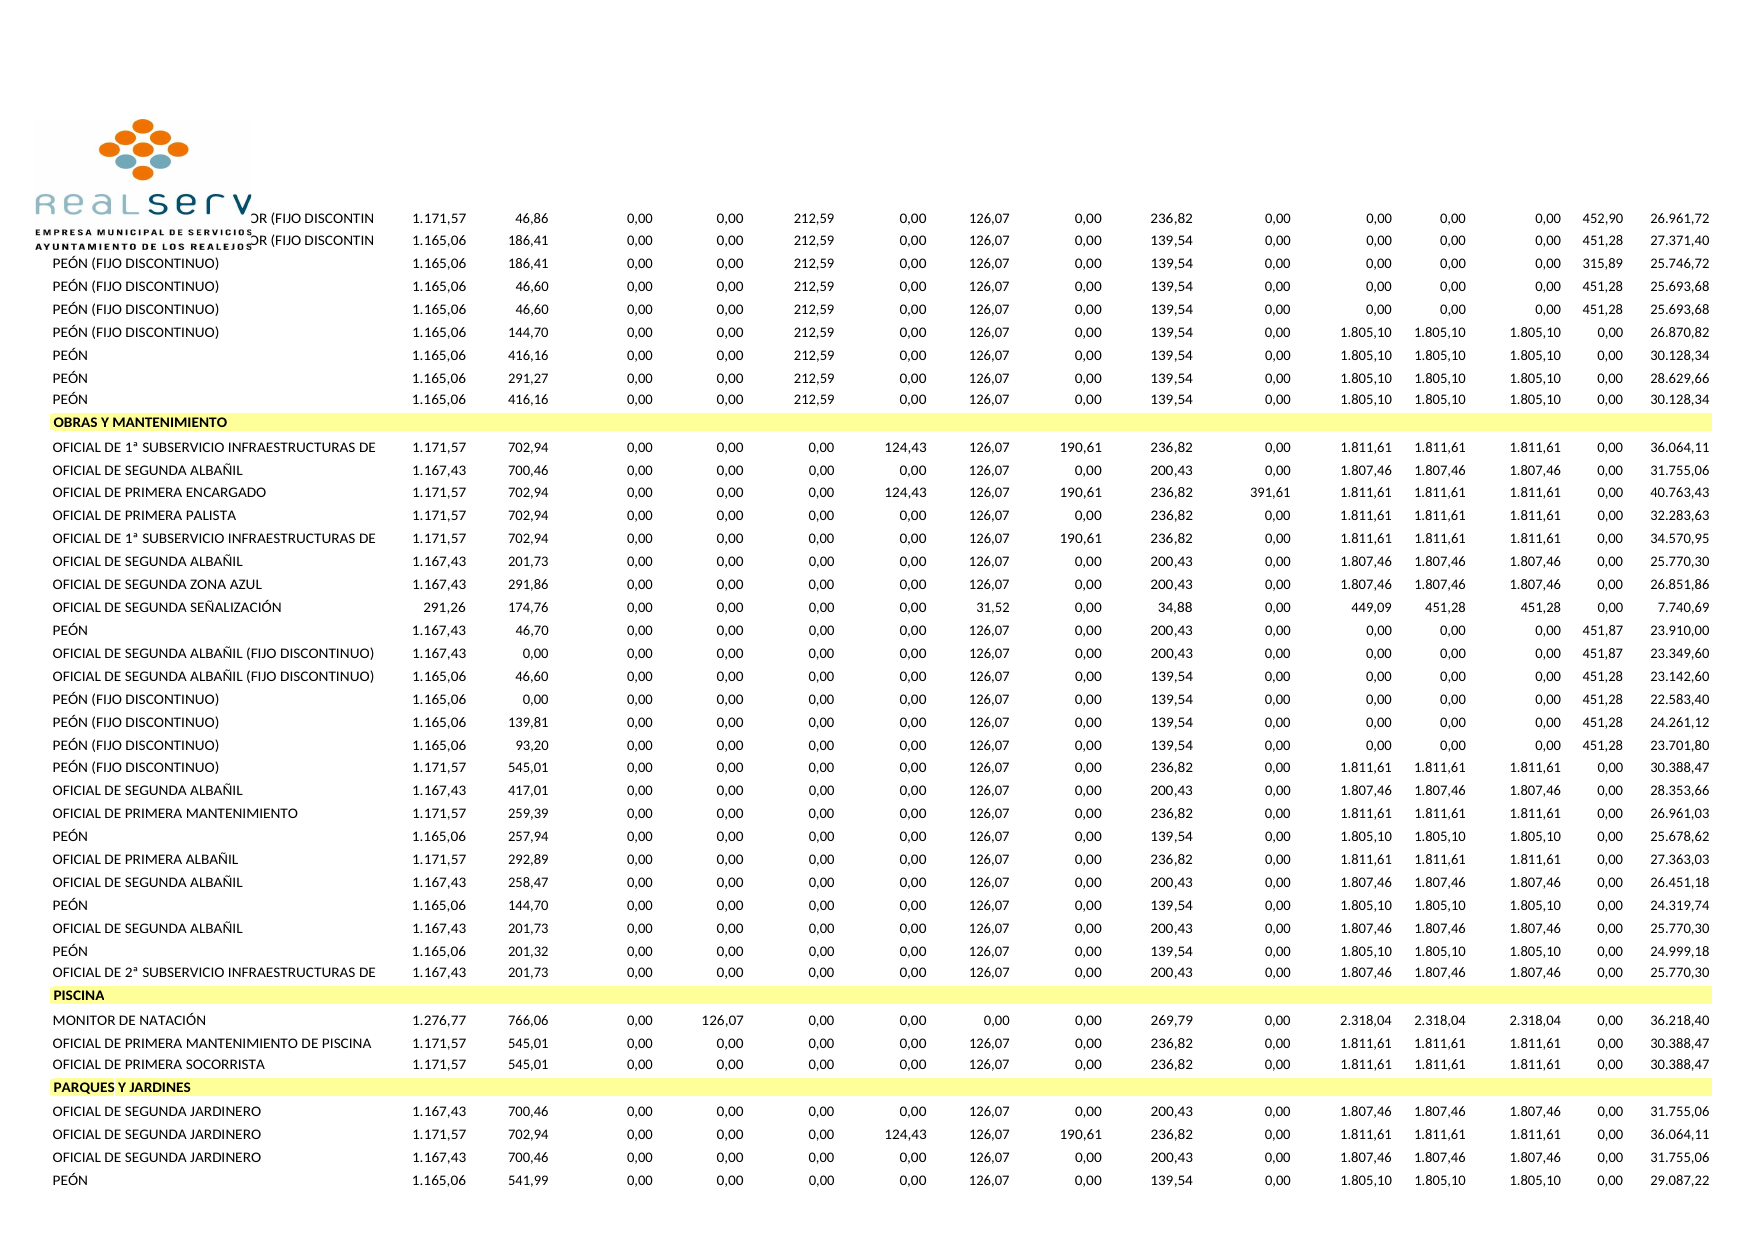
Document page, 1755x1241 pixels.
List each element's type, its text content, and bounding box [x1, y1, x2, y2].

table_cell 0,00 [1486, 712, 1571, 734]
table_cell 0,00 [1220, 758, 1314, 780]
table_cell 0,00 [1402, 666, 1486, 689]
table_cell 257,94 [486, 826, 587, 849]
table_cell 200,43 [1126, 620, 1220, 643]
table_cell 0,00 [1035, 643, 1126, 666]
table_cell 1.807,46 [1486, 780, 1571, 803]
table_cell 1.805,10 [1402, 1170, 1486, 1193]
table_cell 1.171,57 [392, 803, 486, 826]
table_cell 0,00 [1571, 1006, 1636, 1032]
table_cell 126,07 [947, 551, 1034, 574]
table_cell 7.740,69 [1636, 597, 1714, 620]
table_cell OFICIAL DE PRIMERA ENCARGADO [47, 483, 392, 505]
table_cell 0,00 [1035, 780, 1126, 803]
table_cell 1.807,46 [1486, 1097, 1571, 1124]
table_cell 1.807,46 [1402, 1147, 1486, 1170]
table_cell 0,00 [1571, 460, 1636, 482]
table_cell 212,59 [768, 322, 859, 345]
table_cell 0,00 [859, 276, 947, 299]
table_cell 0,00 [768, 918, 859, 941]
table_cell 0,00 [1035, 597, 1126, 620]
table_cell 0,00 [677, 391, 768, 409]
table_cell 0,00 [1571, 1124, 1636, 1147]
table_cell PEÓN (FIJO DISCONTINUO) [47, 735, 392, 757]
table_cell 190,61 [1035, 433, 1126, 459]
table_cell 0,00 [768, 666, 859, 689]
table_cell 0,00 [587, 712, 677, 734]
table_cell 451,28 [1571, 299, 1636, 322]
table_cell 0,00 [859, 460, 947, 482]
table_cell 0,00 [768, 803, 859, 826]
table_cell 0,00 [1035, 505, 1126, 528]
table_cell 28.353,66 [1636, 780, 1714, 803]
table_cell 1.171,57 [392, 483, 486, 505]
table_cell 0,00 [1571, 505, 1636, 528]
table_cell 1.167,43 [392, 460, 486, 482]
table_cell 0,00 [587, 895, 677, 918]
table_cell 0,00 [677, 1055, 768, 1074]
table_cell 391,61 [1220, 483, 1314, 505]
table_cell 0,00 [677, 964, 768, 983]
table_cell 0,00 [768, 1055, 859, 1074]
table_cell 0,00 [859, 345, 947, 368]
table_cell PEÓN [47, 345, 392, 368]
table_cell 0,00 [859, 895, 947, 918]
table_cell 0,00 [1035, 964, 1126, 983]
table_cell 1.165,06 [392, 230, 486, 253]
table_cell 0,00 [1571, 780, 1636, 803]
table_cell 0,00 [677, 666, 768, 689]
table_cell 0,00 [1571, 1055, 1636, 1074]
table_cell 1.807,46 [1314, 1147, 1402, 1170]
table_header 126,07 [947, 211, 1034, 230]
table_cell 1.171,57 [392, 1055, 486, 1074]
table_cell PEÓN [47, 620, 392, 643]
table_cell 1.805,10 [1314, 895, 1402, 918]
table_cell 139,54 [1126, 230, 1220, 253]
table_cell 1.171,57 [392, 433, 486, 459]
table_cell 200,43 [1126, 964, 1220, 983]
table_cell 1.165,06 [392, 299, 486, 322]
table_cell 0,00 [859, 620, 947, 643]
table_cell 25.770,30 [1636, 551, 1714, 574]
table_cell 139,54 [1126, 826, 1220, 849]
table_cell 0,00 [768, 483, 859, 505]
table_cell 0,00 [1035, 1033, 1126, 1055]
table_cell 0,00 [1571, 803, 1636, 826]
table_cell 200,43 [1126, 574, 1220, 597]
table_cell 0,00 [768, 643, 859, 666]
table_cell 0,00 [859, 872, 947, 895]
table_cell 139,54 [1126, 345, 1220, 368]
table_cell 126,07 [947, 433, 1034, 459]
table_cell 1.805,10 [1402, 322, 1486, 345]
table_cell 0,00 [1571, 551, 1636, 574]
table_cell 0,00 [1220, 322, 1314, 345]
table_cell 0,00 [1220, 620, 1314, 643]
table_cell 144,70 [486, 895, 587, 918]
table_cell 0,00 [1486, 299, 1571, 322]
table_cell 0,00 [677, 1170, 768, 1193]
table_cell 451,28 [1402, 597, 1486, 620]
table_cell 126,07 [947, 528, 1034, 551]
table_cell 0,00 [587, 276, 677, 299]
table_cell 1.805,10 [1486, 826, 1571, 849]
table_cell PEÓN (FIJO DISCONTINUO) [47, 758, 392, 780]
table_cell 24.999,18 [1636, 941, 1714, 964]
table_cell 200,43 [1126, 918, 1220, 941]
table_cell 2.318,04 [1314, 1006, 1402, 1032]
table_cell 0,00 [677, 276, 768, 299]
table_cell 139,54 [1126, 895, 1220, 918]
table_cell 25.746,72 [1636, 253, 1714, 276]
table_cell 212,59 [768, 345, 859, 368]
table_cell 0,00 [1571, 1033, 1636, 1055]
table_cell 0,00 [768, 826, 859, 849]
table_cell 0,00 [768, 689, 859, 712]
table_cell 0,00 [1402, 689, 1486, 712]
table_cell 0,00 [1402, 620, 1486, 643]
table_header OFICIAL DE PRIMERA CONDUCTOR (FIJO DISCONTIN [252, 211, 392, 230]
table_cell 26.851,86 [1636, 574, 1714, 597]
table_cell 1.807,46 [1402, 460, 1486, 482]
table_cell 0,00 [677, 505, 768, 528]
table_cell 200,43 [1126, 872, 1220, 895]
table_cell 258,47 [486, 872, 587, 895]
table_cell 0,00 [587, 299, 677, 322]
table_cell PEÓN (FIJO DISCONTINUO) [47, 712, 392, 734]
table_cell 1.807,46 [1486, 1147, 1571, 1170]
table_cell 545,01 [486, 758, 587, 780]
table_cell 1.165,06 [392, 826, 486, 849]
table_cell 1.165,06 [392, 666, 486, 689]
table_cell 0,00 [859, 368, 947, 391]
table_cell 1.811,61 [1314, 483, 1402, 505]
table_cell 25.678,62 [1636, 826, 1714, 849]
table_cell 0,00 [1571, 597, 1636, 620]
table_cell 0,00 [1220, 849, 1314, 872]
table_cell 0,00 [1402, 735, 1486, 757]
table_cell 1.805,10 [1402, 941, 1486, 964]
table_cell 1.807,46 [1402, 551, 1486, 574]
table_cell 27.371,40 [1636, 230, 1714, 253]
table_cell 1.807,46 [1314, 460, 1402, 482]
table_cell 0,00 [768, 1124, 859, 1147]
table_cell 0,00 [1220, 826, 1314, 849]
table_cell 0,00 [587, 368, 677, 391]
table_cell 126,07 [947, 391, 1034, 409]
table_cell 0,00 [768, 941, 859, 964]
table_cell 0,00 [1220, 666, 1314, 689]
table_cell 0,00 [677, 735, 768, 757]
table_cell 0,00 [1035, 712, 1126, 734]
table_cell 0,00 [1220, 276, 1314, 299]
table_cell 1.811,61 [1486, 1055, 1571, 1074]
table_cell 126,07 [677, 1006, 768, 1032]
table_cell 451,28 [1486, 597, 1571, 620]
table_cell 1.807,46 [1402, 574, 1486, 597]
table_cell 1.165,06 [392, 322, 486, 345]
table_cell PEÓN [47, 895, 392, 918]
table_cell 0,00 [1486, 230, 1571, 253]
table_cell 1.165,06 [392, 1170, 486, 1193]
table_cell 1.167,43 [392, 780, 486, 803]
table_cell 30.128,34 [1636, 391, 1714, 409]
table_cell 0,00 [1571, 826, 1636, 849]
table_cell 0,00 [677, 872, 768, 895]
table_cell 0,00 [768, 758, 859, 780]
table_cell 126,07 [947, 505, 1034, 528]
table_cell 212,59 [768, 253, 859, 276]
table_cell 23.142,60 [1636, 666, 1714, 689]
table_cell 0,00 [859, 574, 947, 597]
table_cell 2.318,04 [1486, 1006, 1571, 1032]
table_cell OFICIAL DE SEGUNDA SEÑALIZACIÓN [47, 597, 392, 620]
table_cell 0,00 [768, 964, 859, 983]
table_cell 1.171,57 [392, 758, 486, 780]
table_cell 1.811,61 [1402, 1124, 1486, 1147]
table_cell 451,87 [1571, 643, 1636, 666]
table_cell 0,00 [1220, 941, 1314, 964]
table_cell 0,00 [768, 712, 859, 734]
table_cell 1.805,10 [1314, 826, 1402, 849]
table_cell 0,00 [587, 574, 677, 597]
table_cell 0,00 [1314, 735, 1402, 757]
table_cell 0,00 [768, 1006, 859, 1032]
table_cell 31.755,06 [1636, 460, 1714, 482]
table_cell 0,00 [768, 551, 859, 574]
table_cell 0,00 [1571, 368, 1636, 391]
table_cell 40.763,43 [1636, 483, 1714, 505]
table_cell 0,00 [1220, 803, 1314, 826]
table_cell 0,00 [768, 597, 859, 620]
table_cell 0,00 [587, 826, 677, 849]
table_cell 124,43 [859, 483, 947, 505]
table_cell 0,00 [677, 643, 768, 666]
table_cell 291,86 [486, 574, 587, 597]
table_cell 144,70 [486, 322, 587, 345]
table_cell 236,82 [1126, 803, 1220, 826]
table_cell 36.218,40 [1636, 1006, 1714, 1032]
table_cell 0,00 [1220, 574, 1314, 597]
table_cell 23.349,60 [1636, 643, 1714, 666]
table_header 0,00 [1486, 211, 1571, 230]
table_cell OFICIAL DE SEGUNDA ALBAÑIL [47, 780, 392, 803]
table_cell 702,94 [486, 528, 587, 551]
table_cell 124,43 [859, 1124, 947, 1147]
table_cell 0,00 [1571, 964, 1636, 983]
table_cell 200,43 [1126, 460, 1220, 482]
table_cell 26.870,82 [1636, 322, 1714, 345]
table_cell 0,00 [677, 918, 768, 941]
table_header 0,00 [859, 211, 947, 230]
table_header 26.961,72 [1636, 211, 1714, 230]
table_cell 190,61 [1035, 528, 1126, 551]
table_cell 0,00 [1486, 276, 1571, 299]
table_cell 236,82 [1126, 528, 1220, 551]
table_cell 0,00 [677, 299, 768, 322]
table_cell 0,00 [677, 1124, 768, 1147]
table_cell 0,00 [859, 758, 947, 780]
table_cell 0,00 [1035, 895, 1126, 918]
table_cell 201,73 [486, 964, 587, 983]
table_cell 0,00 [1220, 780, 1314, 803]
table_cell 0,00 [1035, 253, 1126, 276]
table_cell 0,00 [859, 1033, 947, 1055]
table_header 0,00 [1402, 211, 1486, 230]
table_cell 0,00 [1571, 918, 1636, 941]
table_cell 0,00 [859, 299, 947, 322]
table_cell 0,00 [1571, 322, 1636, 345]
table_cell 0,00 [1035, 735, 1126, 757]
table_cell 0,00 [1314, 712, 1402, 734]
table_cell 46,60 [486, 299, 587, 322]
table_header 236,82 [1126, 211, 1220, 230]
table_cell 0,00 [1402, 712, 1486, 734]
table_cell 1.811,61 [1314, 1055, 1402, 1074]
table_cell 0,00 [587, 964, 677, 983]
table_cell 0,00 [1314, 299, 1402, 322]
table_cell 451,28 [1571, 689, 1636, 712]
table_cell 186,41 [486, 253, 587, 276]
table_cell 34,88 [1126, 597, 1220, 620]
table_cell 124,43 [859, 433, 947, 459]
table_cell 46,60 [486, 666, 587, 689]
table_cell 700,46 [486, 1097, 587, 1124]
table_cell 0,00 [1035, 345, 1126, 368]
table_cell 0,00 [587, 1006, 677, 1032]
table_cell 0,00 [1220, 391, 1314, 409]
table_cell 126,07 [947, 872, 1034, 895]
table_cell 1.811,61 [1314, 528, 1402, 551]
table_cell 126,07 [947, 803, 1034, 826]
table_cell 26.451,18 [1636, 872, 1714, 895]
table_cell 0,00 [587, 1097, 677, 1124]
table_cell 0,00 [1220, 712, 1314, 734]
table_cell 0,00 [859, 1097, 947, 1124]
table_cell PEÓN (FIJO DISCONTINUO) [47, 276, 392, 299]
table_cell 0,00 [768, 1147, 859, 1170]
table_cell OFICIAL DE SEGUNDA ALBAÑIL [47, 551, 392, 574]
table_cell 0,00 [1220, 1033, 1314, 1055]
table_cell 1.805,10 [1486, 368, 1571, 391]
table_cell 1.171,57 [392, 1124, 486, 1147]
table_cell 0,00 [677, 433, 768, 459]
table_cell 93,20 [486, 735, 587, 757]
table_cell 0,00 [1571, 391, 1636, 409]
table_cell 1.276,77 [392, 1006, 486, 1032]
table_cell OFICIAL DE PRIMERA CONDUCTOR (FIJO DISCONTIN [47, 230, 392, 253]
table_cell 1.167,43 [392, 918, 486, 941]
table_cell 0,00 [1220, 1055, 1314, 1074]
table_cell 0,00 [587, 483, 677, 505]
table_cell PEÓN (FIJO DISCONTINUO) [47, 299, 392, 322]
table_cell 0,00 [1571, 345, 1636, 368]
table_cell 0,00 [1035, 620, 1126, 643]
table_cell 1.805,10 [1402, 826, 1486, 849]
table_cell 0,00 [486, 689, 587, 712]
table_cell 1.805,10 [1314, 941, 1402, 964]
table_cell PEÓN (FIJO DISCONTINUO) [47, 322, 392, 345]
table_cell 1.165,06 [392, 895, 486, 918]
table_cell 1.807,46 [1402, 780, 1486, 803]
table_cell 236,82 [1126, 1033, 1220, 1055]
table_cell 0,00 [1314, 689, 1402, 712]
table_cell 0,00 [768, 528, 859, 551]
table_cell 0,00 [1035, 1006, 1126, 1032]
table_cell 126,07 [947, 483, 1034, 505]
table_cell PARQUES Y JARDINES [47, 1074, 1714, 1097]
table_cell 126,07 [947, 735, 1034, 757]
table_cell 0,00 [947, 1006, 1034, 1032]
table_cell 0,00 [859, 1147, 947, 1170]
table_cell 0,00 [1220, 735, 1314, 757]
table_cell 451,28 [1571, 735, 1636, 757]
table_cell 139,54 [1126, 941, 1220, 964]
table_cell 0,00 [587, 1124, 677, 1147]
table_cell 0,00 [859, 1006, 947, 1032]
table_cell 1.811,61 [1314, 849, 1402, 872]
table_cell 0,00 [1035, 826, 1126, 849]
table_header 0,00 [587, 211, 677, 230]
table_cell 1.167,43 [392, 1147, 486, 1170]
table_cell 0,00 [859, 391, 947, 409]
table_cell 25.770,30 [1636, 918, 1714, 941]
table_cell 0,00 [677, 551, 768, 574]
table_cell 126,07 [947, 230, 1034, 253]
table_cell OFICIAL DE PRIMERA MANTENIMIENTO [47, 803, 392, 826]
table_cell MONITOR DE NATACIÓN [47, 1006, 392, 1032]
table_cell 0,00 [587, 1170, 677, 1193]
table_cell 0,00 [1220, 918, 1314, 941]
table_cell 1.811,61 [1486, 1124, 1571, 1147]
table_cell 0,00 [859, 551, 947, 574]
table_cell 200,43 [1126, 643, 1220, 666]
table_cell 0,00 [1486, 620, 1571, 643]
table_cell 0,00 [1035, 368, 1126, 391]
table_cell 126,07 [947, 758, 1034, 780]
table_cell 0,00 [677, 368, 768, 391]
table_cell 212,59 [768, 299, 859, 322]
table_cell 0,00 [1035, 460, 1126, 482]
table_cell 0,00 [768, 460, 859, 482]
table_cell 1.811,61 [1486, 849, 1571, 872]
table_cell 1.811,61 [1314, 1124, 1402, 1147]
table_cell 292,89 [486, 849, 587, 872]
table_cell 1.167,43 [392, 620, 486, 643]
table_cell 0,00 [1035, 1170, 1126, 1193]
table_cell 1.811,61 [1402, 505, 1486, 528]
table_cell OFICIAL DE SEGUNDA ALBAÑIL [47, 872, 392, 895]
table_header 46,86 [486, 211, 587, 230]
table_cell 451,28 [1571, 712, 1636, 734]
table_cell 0,00 [587, 666, 677, 689]
table_cell 0,00 [768, 1097, 859, 1124]
table_cell 0,00 [1571, 872, 1636, 895]
table_cell OFICIAL DE SEGUNDA JARDINERO [47, 1097, 392, 1124]
table_cell 126,07 [947, 689, 1034, 712]
table_cell 1.167,43 [392, 574, 486, 597]
table_cell 0,00 [1314, 253, 1402, 276]
table_cell 0,00 [859, 964, 947, 983]
table_cell OFICIAL DE 1ª SUBSERVICIO INFRAESTRUCTURAS DE [47, 528, 392, 551]
table_cell 1.805,10 [1314, 368, 1402, 391]
table_cell PEÓN [47, 368, 392, 391]
table_cell 126,07 [947, 620, 1034, 643]
table_cell OFICIAL DE PRIMERA SOCORRISTA [47, 1055, 392, 1074]
table_cell 1.811,61 [1314, 433, 1402, 459]
table_cell 1.807,46 [1314, 872, 1402, 895]
table_cell 126,07 [947, 253, 1034, 276]
table_cell 201,73 [486, 918, 587, 941]
table_cell 1.805,10 [1486, 1170, 1571, 1193]
table_cell 0,00 [768, 1033, 859, 1055]
table_cell 1.167,43 [392, 964, 486, 983]
table_cell 126,07 [947, 1097, 1034, 1124]
table_cell 1.811,61 [1486, 803, 1571, 826]
table_cell 1.171,57 [392, 528, 486, 551]
table_cell 1.811,61 [1402, 1033, 1486, 1055]
table_cell 416,16 [486, 345, 587, 368]
table_cell 0,00 [1402, 299, 1486, 322]
table_header 0,00 [1035, 211, 1126, 230]
table_cell 200,43 [1126, 551, 1220, 574]
table_cell 0,00 [1571, 528, 1636, 551]
table_cell 126,07 [947, 964, 1034, 983]
table_cell 0,00 [677, 1147, 768, 1170]
table_cell 1.171,57 [392, 849, 486, 872]
table_cell 0,00 [1220, 345, 1314, 368]
table_cell 451,28 [1571, 230, 1636, 253]
table_cell 1.805,10 [1402, 368, 1486, 391]
table_cell 1.811,61 [1402, 803, 1486, 826]
table_cell 126,07 [947, 460, 1034, 482]
table_cell 0,00 [768, 780, 859, 803]
table_cell 0,00 [587, 941, 677, 964]
table_cell 0,00 [1035, 803, 1126, 826]
table_cell 1.807,46 [1314, 551, 1402, 574]
table_cell 0,00 [1035, 322, 1126, 345]
table_cell 1.807,46 [1402, 1097, 1486, 1124]
table_cell 126,07 [947, 1055, 1034, 1074]
table_cell 126,07 [947, 1033, 1034, 1055]
table_cell 139,81 [486, 712, 587, 734]
table_cell 0,00 [677, 1097, 768, 1124]
table_cell 212,59 [768, 276, 859, 299]
table_cell 0,00 [859, 253, 947, 276]
table_cell 0,00 [1220, 1006, 1314, 1032]
table_cell 212,59 [768, 391, 859, 409]
table_cell 0,00 [1035, 1097, 1126, 1124]
table_cell 0,00 [1314, 643, 1402, 666]
table_cell 1.167,43 [392, 643, 486, 666]
table_cell 1.805,10 [1486, 941, 1571, 964]
table_cell 259,39 [486, 803, 587, 826]
table_cell 0,00 [587, 803, 677, 826]
table_cell 0,00 [1571, 758, 1636, 780]
table_cell 0,00 [1402, 253, 1486, 276]
table_cell 0,00 [1571, 849, 1636, 872]
table_cell 34.570,95 [1636, 528, 1714, 551]
table_cell 0,00 [1035, 276, 1126, 299]
table_cell 541,99 [486, 1170, 587, 1193]
table_cell OFICIAL DE 2ª SUBSERVICIO INFRAESTRUCTURAS DE [47, 964, 392, 983]
table_cell 0,00 [587, 551, 677, 574]
table_cell 236,82 [1126, 505, 1220, 528]
table_cell 0,00 [677, 780, 768, 803]
table_cell 25.693,68 [1636, 276, 1714, 299]
table_cell 0,00 [587, 918, 677, 941]
table_cell 0,00 [1035, 758, 1126, 780]
table_header 212,59 [768, 211, 859, 230]
table_cell 1.805,10 [1314, 322, 1402, 345]
table_cell 315,89 [1571, 253, 1636, 276]
table_cell 702,94 [486, 505, 587, 528]
table_cell 1.165,06 [392, 689, 486, 712]
table_cell 201,32 [486, 941, 587, 964]
table_cell 139,54 [1126, 299, 1220, 322]
table_cell PEÓN [47, 941, 392, 964]
table_cell 139,54 [1126, 1170, 1220, 1193]
table_cell 0,00 [859, 689, 947, 712]
table_cell 0,00 [768, 574, 859, 597]
table_cell 0,00 [587, 460, 677, 482]
table_cell 0,00 [587, 1147, 677, 1170]
table_cell 0,00 [677, 460, 768, 482]
table_cell 0,00 [1220, 433, 1314, 459]
table_cell 1.805,10 [1486, 322, 1571, 345]
table_cell 126,07 [947, 1147, 1034, 1170]
table_cell 0,00 [587, 322, 677, 345]
table_cell 0,00 [1314, 666, 1402, 689]
table_cell 126,07 [947, 849, 1034, 872]
table_cell 36.064,11 [1636, 433, 1714, 459]
table_cell 126,07 [947, 345, 1034, 368]
table_cell 1.165,06 [392, 712, 486, 734]
table_cell 0,00 [1220, 643, 1314, 666]
table_cell 1.165,06 [392, 391, 486, 409]
table_cell 291,26 [392, 597, 486, 620]
table_cell 0,00 [677, 597, 768, 620]
table_cell OFICIAL DE PRIMERA PALISTA [47, 505, 392, 528]
table_cell 126,07 [947, 941, 1034, 964]
table_cell 0,00 [677, 758, 768, 780]
table_cell 269,79 [1126, 1006, 1220, 1032]
table_cell 126,07 [947, 643, 1034, 666]
table_cell 702,94 [486, 483, 587, 505]
table_cell 24.261,12 [1636, 712, 1714, 734]
table_cell 126,07 [947, 1170, 1034, 1193]
table_cell 0,00 [859, 712, 947, 734]
table_cell 0,00 [587, 528, 677, 551]
table_cell 200,43 [1126, 1097, 1220, 1124]
table_cell 0,00 [859, 1170, 947, 1193]
table_cell 0,00 [587, 872, 677, 895]
table_cell 0,00 [768, 735, 859, 757]
table_cell 24.319,74 [1636, 895, 1714, 918]
table_cell 417,01 [486, 780, 587, 803]
table_cell 1.811,61 [1402, 758, 1486, 780]
table_cell 0,00 [486, 643, 587, 666]
table_cell 1.811,61 [1486, 528, 1571, 551]
table_cell 0,00 [859, 230, 947, 253]
table_cell 1.811,61 [1402, 483, 1486, 505]
table_cell 0,00 [587, 620, 677, 643]
table_cell 0,00 [1402, 276, 1486, 299]
table_cell 236,82 [1126, 1055, 1220, 1074]
table_cell 1.805,10 [1402, 391, 1486, 409]
table_cell 0,00 [859, 849, 947, 872]
table_cell 1.807,46 [1486, 918, 1571, 941]
table_cell 46,60 [486, 276, 587, 299]
table_cell 0,00 [859, 643, 947, 666]
table_cell 0,00 [1220, 230, 1314, 253]
table_cell 0,00 [1220, 460, 1314, 482]
table_cell 190,61 [1035, 483, 1126, 505]
table_cell 126,07 [947, 322, 1034, 345]
table_cell 1.807,46 [1486, 574, 1571, 597]
table_cell 0,00 [859, 528, 947, 551]
table_cell 1.167,43 [392, 551, 486, 574]
table_cell 236,82 [1126, 849, 1220, 872]
table_cell 186,41 [486, 230, 587, 253]
table_cell 0,00 [1220, 1124, 1314, 1147]
table_cell 700,46 [486, 1147, 587, 1170]
table_cell 0,00 [859, 322, 947, 345]
table_cell 126,07 [947, 276, 1034, 299]
table_cell 200,43 [1126, 780, 1220, 803]
table_cell 0,00 [1571, 1170, 1636, 1193]
table_cell 0,00 [677, 712, 768, 734]
table_cell 0,00 [1486, 253, 1571, 276]
table_cell 1.807,46 [1486, 460, 1571, 482]
table_cell 200,43 [1126, 1147, 1220, 1170]
table_cell 0,00 [587, 735, 677, 757]
table_cell 32.283,63 [1636, 505, 1714, 528]
table_cell OFICIAL DE SEGUNDA JARDINERO [47, 1124, 392, 1147]
table_header 452,90 [1571, 211, 1636, 230]
table_cell 126,07 [947, 666, 1034, 689]
table_cell 0,00 [1571, 433, 1636, 459]
table_cell 1.811,61 [1402, 433, 1486, 459]
table_cell 139,54 [1126, 276, 1220, 299]
table_cell 139,54 [1126, 712, 1220, 734]
table_cell 27.363,03 [1636, 849, 1714, 872]
table_cell 212,59 [768, 230, 859, 253]
table_cell 0,00 [587, 1033, 677, 1055]
table_cell 0,00 [1220, 505, 1314, 528]
table_cell 0,00 [859, 918, 947, 941]
table_cell 0,00 [1220, 551, 1314, 574]
table_cell 1.171,57 [392, 1033, 486, 1055]
table_cell 212,59 [768, 368, 859, 391]
table_cell 766,06 [486, 1006, 587, 1032]
table_cell 1.807,46 [1402, 872, 1486, 895]
table_cell 0,00 [768, 505, 859, 528]
table_cell 0,00 [1035, 689, 1126, 712]
table_cell OFICIAL DE SEGUNDA ALBAÑIL (FIJO DISCONTINUO) [47, 643, 392, 666]
table_cell 0,00 [587, 253, 677, 276]
table_cell 0,00 [1220, 368, 1314, 391]
table_cell 126,07 [947, 299, 1034, 322]
table_cell 1.807,46 [1314, 964, 1402, 983]
table_cell 1.165,06 [392, 735, 486, 757]
table_cell 1.807,46 [1314, 1097, 1402, 1124]
table_cell 29.087,22 [1636, 1170, 1714, 1193]
table_cell 1.807,46 [1486, 551, 1571, 574]
table_cell OFICIAL DE PRIMERA MANTENIMIENTO DE PISCINA [47, 1033, 392, 1055]
table_cell 1.165,06 [392, 368, 486, 391]
table_cell 139,54 [1126, 322, 1220, 345]
table_cell 1.807,46 [1486, 872, 1571, 895]
table_cell 1.165,06 [392, 253, 486, 276]
table_cell 139,54 [1126, 368, 1220, 391]
table_cell 1.811,61 [1402, 849, 1486, 872]
table_cell 0,00 [1571, 1147, 1636, 1170]
table_cell 0,00 [587, 345, 677, 368]
table_cell 700,46 [486, 460, 587, 482]
table_cell OBRAS Y MANTENIMIENTO [47, 410, 1714, 432]
table_cell 0,00 [677, 895, 768, 918]
table_cell 1.811,61 [1486, 505, 1571, 528]
table_cell 0,00 [768, 849, 859, 872]
table_cell 0,00 [859, 735, 947, 757]
table_cell 0,00 [859, 1055, 947, 1074]
table_cell 1.811,61 [1486, 433, 1571, 459]
table_cell 0,00 [1035, 918, 1126, 941]
table_cell 126,07 [947, 1124, 1034, 1147]
table_cell 0,00 [587, 391, 677, 409]
table_cell 1.167,43 [392, 1097, 486, 1124]
table_cell 0,00 [1220, 872, 1314, 895]
table_cell 0,00 [1220, 528, 1314, 551]
table_cell 0,00 [1035, 551, 1126, 574]
table_cell 0,00 [587, 643, 677, 666]
table_cell 23.910,00 [1636, 620, 1714, 643]
table_cell 0,00 [587, 758, 677, 780]
table_cell 0,00 [1035, 1147, 1126, 1170]
table_cell 1.811,61 [1314, 758, 1402, 780]
table_cell 0,00 [1571, 1097, 1636, 1124]
table_cell 0,00 [1220, 299, 1314, 322]
table_cell PEÓN [47, 826, 392, 849]
table_cell 1.807,46 [1314, 918, 1402, 941]
table_cell 236,82 [1126, 758, 1220, 780]
table_cell OFICIAL DE SEGUNDA ZONA AZUL [47, 574, 392, 597]
table_cell OFICIAL DE SEGUNDA ALBAÑIL (FIJO DISCONTINUO) [47, 666, 392, 689]
table_cell 451,28 [1571, 666, 1636, 689]
table_cell 0,00 [859, 505, 947, 528]
table_cell 0,00 [1220, 597, 1314, 620]
table_cell 236,82 [1126, 483, 1220, 505]
table_cell 0,00 [1402, 230, 1486, 253]
table_cell 1.811,61 [1402, 1055, 1486, 1074]
table_cell 0,00 [1220, 1147, 1314, 1170]
table_cell 1.805,10 [1402, 895, 1486, 918]
table_cell 702,94 [486, 433, 587, 459]
table_cell 0,00 [1220, 253, 1314, 276]
table_cell 0,00 [677, 574, 768, 597]
table_cell 1.165,06 [392, 345, 486, 368]
table_cell 0,00 [677, 483, 768, 505]
table_cell 0,00 [677, 230, 768, 253]
table_cell 0,00 [1571, 895, 1636, 918]
table_cell 0,00 [677, 689, 768, 712]
table_cell 0,00 [859, 941, 947, 964]
table_cell 0,00 [768, 620, 859, 643]
table_cell 0,00 [587, 230, 677, 253]
table_cell 0,00 [859, 780, 947, 803]
table_cell 0,00 [1220, 1170, 1314, 1193]
table_cell 1.165,06 [392, 941, 486, 964]
table_cell 0,00 [1035, 849, 1126, 872]
table_cell 30.128,34 [1636, 345, 1714, 368]
table_cell 28.629,66 [1636, 368, 1714, 391]
table_cell 31.755,06 [1636, 1147, 1714, 1170]
table_cell 0,00 [677, 803, 768, 826]
table_cell 0,00 [1486, 643, 1571, 666]
table_cell 139,54 [1126, 391, 1220, 409]
table_cell OFICIAL DE PRIMERA ALBAÑIL [47, 849, 392, 872]
table_cell 0,00 [1220, 964, 1314, 983]
table_cell 0,00 [1402, 643, 1486, 666]
table_cell OFICIAL DE SEGUNDA ALBAÑIL [47, 460, 392, 482]
table_cell 30.388,47 [1636, 1055, 1714, 1074]
table_cell 126,07 [947, 368, 1034, 391]
table_cell 545,01 [486, 1033, 587, 1055]
table_cell 1.807,46 [1486, 964, 1571, 983]
table_cell 1.811,61 [1314, 803, 1402, 826]
table_cell OFICIAL DE 1ª SUBSERVICIO INFRAESTRUCTURAS DE [47, 433, 392, 459]
table_cell 0,00 [1571, 941, 1636, 964]
table_cell 1.811,61 [1486, 1033, 1571, 1055]
table_header 0,00 [1314, 211, 1402, 230]
table_cell 416,16 [486, 391, 587, 409]
table_cell 0,00 [1571, 483, 1636, 505]
table_cell 1.165,06 [392, 276, 486, 299]
table_cell 46,70 [486, 620, 587, 643]
table_cell 0,00 [1035, 391, 1126, 409]
table_header 0,00 [677, 211, 768, 230]
table_cell 0,00 [677, 345, 768, 368]
table_cell 1.805,10 [1314, 345, 1402, 368]
table_cell 1.171,57 [392, 505, 486, 528]
table_cell 0,00 [1035, 666, 1126, 689]
table_cell 0,00 [677, 1033, 768, 1055]
table_cell 0,00 [587, 689, 677, 712]
table_cell 449,09 [1314, 597, 1402, 620]
table_cell 0,00 [1035, 941, 1126, 964]
table_cell 23.701,80 [1636, 735, 1714, 757]
table_cell 0,00 [1314, 620, 1402, 643]
table_cell 139,54 [1126, 735, 1220, 757]
table_cell 31,52 [947, 597, 1034, 620]
table_cell 201,73 [486, 551, 587, 574]
table_cell 1.811,61 [1486, 758, 1571, 780]
table_cell 0,00 [677, 253, 768, 276]
table_header 1.171,57 [392, 211, 486, 230]
table_cell 0,00 [1220, 1097, 1314, 1124]
table_cell 1.811,61 [1402, 528, 1486, 551]
table_cell 31.755,06 [1636, 1097, 1714, 1124]
table_cell 139,54 [1126, 253, 1220, 276]
table_cell 1.807,46 [1314, 780, 1402, 803]
table_cell 0,00 [677, 620, 768, 643]
table_cell 0,00 [1035, 1055, 1126, 1074]
table_cell 0,00 [1314, 230, 1402, 253]
table_cell 0,00 [768, 433, 859, 459]
table_cell 0,00 [768, 872, 859, 895]
table_cell 30.388,47 [1636, 1033, 1714, 1055]
table_cell 0,00 [1035, 574, 1126, 597]
table_cell 1.811,61 [1314, 1033, 1402, 1055]
table_cell 0,00 [1035, 872, 1126, 895]
table_cell PEÓN [47, 391, 392, 409]
table_cell 702,94 [486, 1124, 587, 1147]
table_cell 139,54 [1126, 689, 1220, 712]
table_cell 0,00 [587, 433, 677, 459]
table_cell 22.583,40 [1636, 689, 1714, 712]
table_cell PEÓN (FIJO DISCONTINUO) [47, 253, 392, 276]
table_cell 0,00 [677, 528, 768, 551]
table_cell 1.167,43 [392, 872, 486, 895]
table_cell 0,00 [859, 597, 947, 620]
table_cell 1.805,10 [1314, 391, 1402, 409]
table_cell 2.318,04 [1402, 1006, 1486, 1032]
table_cell 0,00 [677, 849, 768, 872]
table_cell 0,00 [768, 1170, 859, 1193]
table_cell 0,00 [1220, 689, 1314, 712]
table_cell 126,07 [947, 918, 1034, 941]
table_cell PISCINA [47, 983, 1714, 1006]
table_cell PEÓN (FIJO DISCONTINUO) [47, 689, 392, 712]
table_cell 36.064,11 [1636, 1124, 1714, 1147]
table_cell OFICIAL DE SEGUNDA ALBAÑIL [47, 918, 392, 941]
table_cell 0,00 [587, 780, 677, 803]
table_cell PEÓN [47, 1170, 392, 1193]
table_cell 126,07 [947, 574, 1034, 597]
table_cell 30.388,47 [1636, 758, 1714, 780]
table_cell 1.805,10 [1314, 1170, 1402, 1193]
table_cell 1.807,46 [1402, 964, 1486, 983]
table_cell 0,00 [1571, 574, 1636, 597]
table_cell 0,00 [1486, 735, 1571, 757]
table_cell 451,28 [1571, 276, 1636, 299]
table_cell 0,00 [768, 895, 859, 918]
table_cell 1.805,10 [1486, 345, 1571, 368]
table_cell 126,07 [947, 780, 1034, 803]
table_cell 126,07 [947, 712, 1034, 734]
table_cell 451,87 [1571, 620, 1636, 643]
table_cell 0,00 [859, 803, 947, 826]
table_cell 0,00 [677, 826, 768, 849]
table_cell 25.770,30 [1636, 964, 1714, 983]
table_cell 126,07 [947, 826, 1034, 849]
table_cell 25.693,68 [1636, 299, 1714, 322]
table_cell 0,00 [677, 941, 768, 964]
table_cell 126,07 [947, 895, 1034, 918]
table_cell 0,00 [1035, 230, 1126, 253]
table_cell 0,00 [587, 505, 677, 528]
table_cell OFICIAL DE SEGUNDA JARDINERO [47, 1147, 392, 1170]
table_cell 26.961,03 [1636, 803, 1714, 826]
table_cell 236,82 [1126, 433, 1220, 459]
table_cell 1.805,10 [1402, 345, 1486, 368]
table_cell 0,00 [1486, 666, 1571, 689]
table_cell 190,61 [1035, 1124, 1126, 1147]
table_header 0,00 [1220, 211, 1314, 230]
table_cell 0,00 [677, 322, 768, 345]
table_cell 0,00 [1314, 276, 1402, 299]
table_cell 1.807,46 [1402, 918, 1486, 941]
table_cell 1.811,61 [1314, 505, 1402, 528]
table_cell 0,00 [1220, 895, 1314, 918]
table_cell 0,00 [587, 849, 677, 872]
table_cell 0,00 [1486, 689, 1571, 712]
table_cell 0,00 [1035, 299, 1126, 322]
table_cell 236,82 [1126, 1124, 1220, 1147]
table_cell 291,27 [486, 368, 587, 391]
table_cell 1.805,10 [1486, 391, 1571, 409]
table_cell 174,76 [486, 597, 587, 620]
table_cell 0,00 [587, 1055, 677, 1074]
table_cell 1.805,10 [1486, 895, 1571, 918]
table_cell 1.811,61 [1486, 483, 1571, 505]
table_cell 0,00 [859, 826, 947, 849]
table_cell 545,01 [486, 1055, 587, 1074]
table_cell 0,00 [587, 597, 677, 620]
table_cell 1.807,46 [1314, 574, 1402, 597]
table_cell 139,54 [1126, 666, 1220, 689]
table_cell 0,00 [859, 666, 947, 689]
